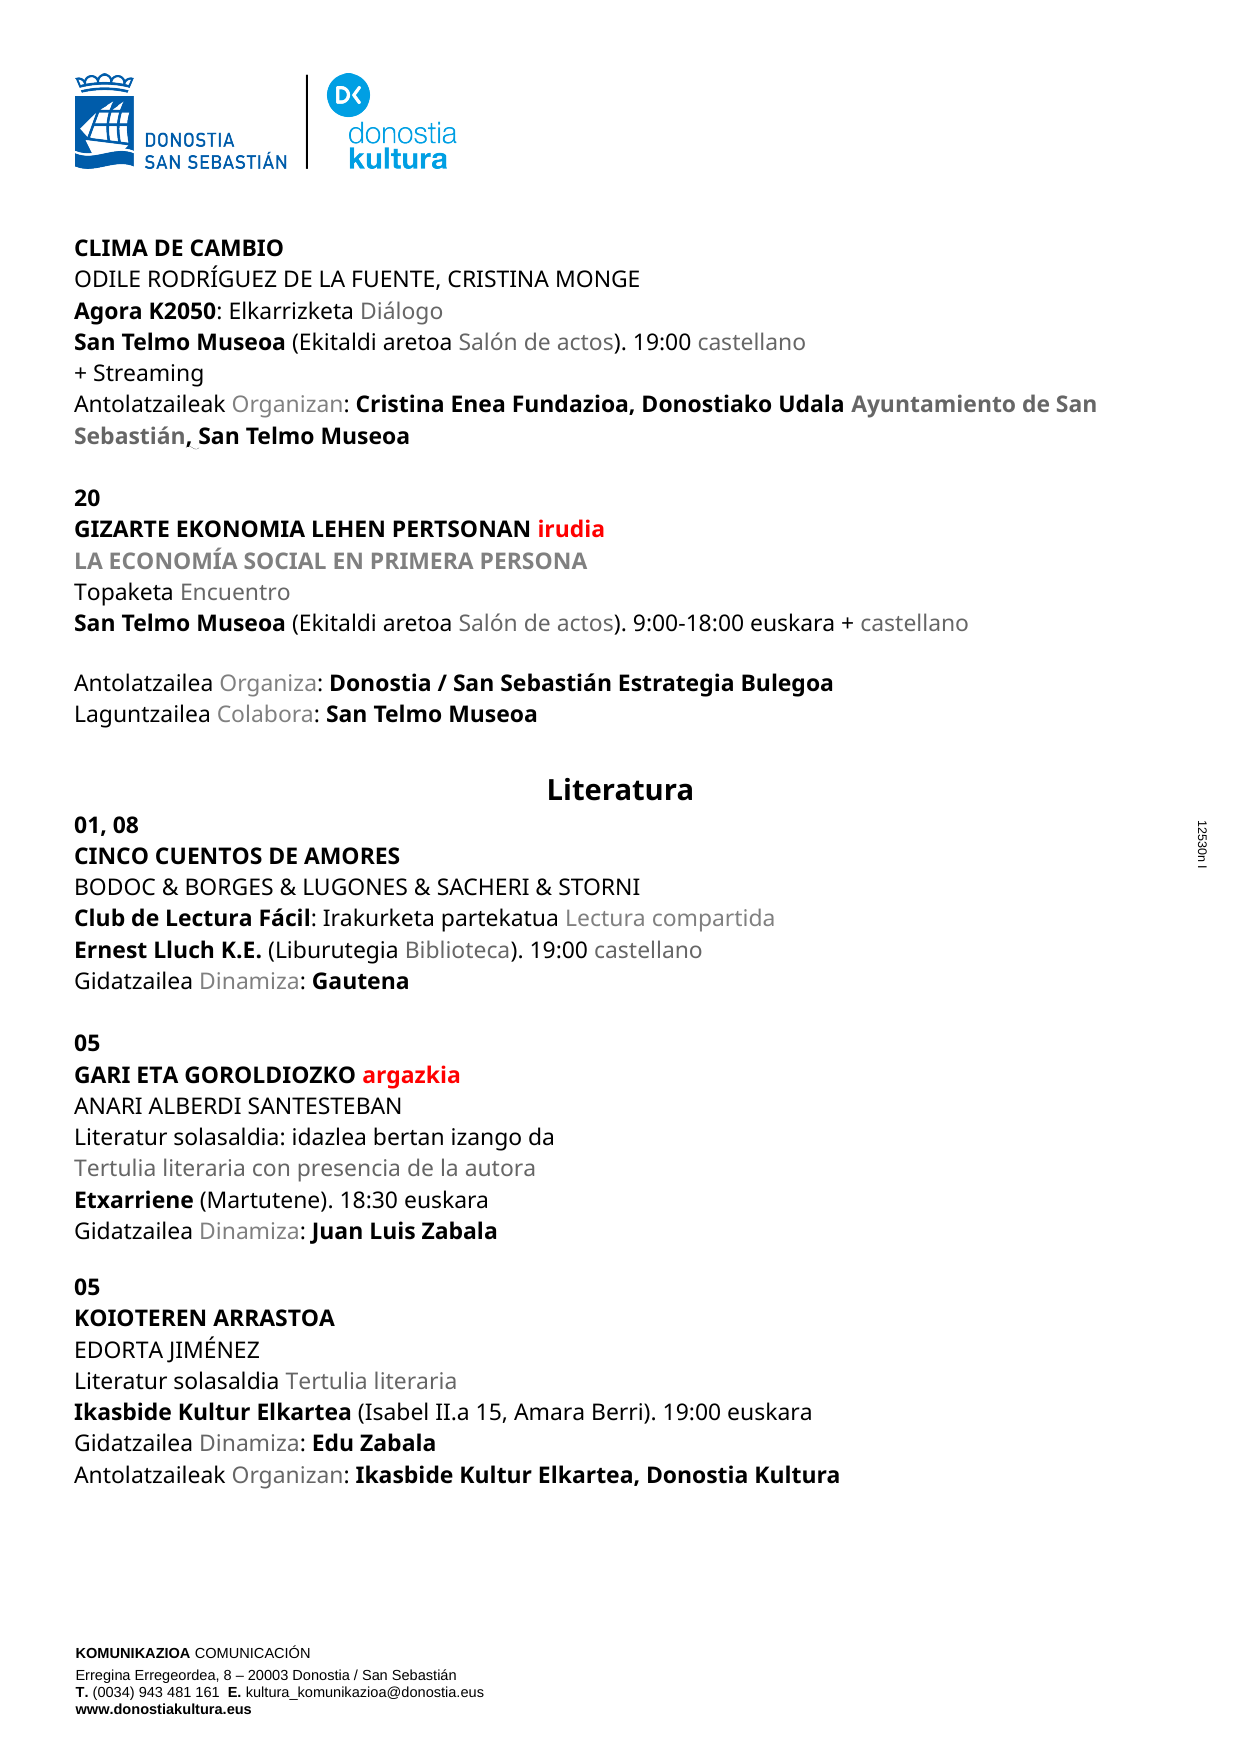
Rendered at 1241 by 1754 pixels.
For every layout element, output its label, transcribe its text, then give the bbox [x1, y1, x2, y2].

subtitle EDORTA JIMÉNEZ [74, 1334, 1166, 1365]
text Tertulia literaria con presencia de la autora [74, 1152, 1166, 1184]
text San Telmo Museoa (Ekitaldi aretoa Salón de actos). 9:00-18:00 euskara + castellano [74, 607, 1166, 638]
picture [75, 73, 457, 169]
subtitle KOIOTEREN ARRASTOA [74, 1302, 1166, 1334]
subtitle Gidatzailea Dinamiza: Edu Zabala [74, 1427, 1166, 1459]
subtitle Gidatzailea Dinamiza: Gautena [74, 965, 1166, 996]
picture [353, 87, 360, 103]
subtitle Antolatzailea Organiza: Donostia / San Sebastián Estrategia Bulegoa [74, 667, 1166, 698]
subtitle Literatur solasaldia Tertulia literaria [74, 1365, 1166, 1396]
text San Telmo Museoa (Ekitaldi aretoa Salón de actos). 19:00 castellano [74, 326, 1166, 357]
subtitle Antolatzaileak Organizan: Ikasbide Kultur Elkartea, Donostia Kultura [74, 1459, 1166, 1490]
text 20 [74, 482, 1166, 513]
text GARI ETA GOROLDIOZKO argazkia [74, 1059, 1166, 1090]
text Ikasbide Kultur Elkartea (Isabel II.a 15, Amara Berri). 19:00 euskara [74, 1396, 1166, 1427]
text Ernest Lluch K.E. (Liburutegia Biblioteca). 19:00 castellano [74, 934, 1166, 965]
text Etxarriene (Martutene). 18:30 euskara [74, 1184, 1166, 1215]
subtitle Gidatzailea Dinamiza: Juan Luis Zabala [74, 1215, 1166, 1246]
text Agora K2050: Elkarrizketa Diálogo [74, 294, 1166, 326]
picture [337, 87, 349, 103]
subtitle Literatura [74, 769, 1166, 809]
text ANARI ALBERDI SANTESTEBAN [74, 1090, 1166, 1121]
text Literatur solasaldia: idazlea bertan izango da [74, 1121, 1166, 1152]
text Topaketa Encuentro [74, 576, 1166, 607]
text cinco cuentos de amores [74, 840, 1166, 871]
subtitle + Streaming [74, 357, 1166, 388]
text 05 [74, 1271, 1166, 1302]
text 01, 08 [74, 809, 1166, 840]
text bodoc & borges & lugones & sacheri & storni [74, 871, 1166, 902]
text GIZARTE EKONOMIA LEHEN PERTSONAN irudia [74, 513, 1166, 544]
subtitle Antolatzaileak Organizan: Cristina Enea Fundazioa, Donostiako Udala Ayuntamiento de San Sebastián, San Telmo Museoa [74, 388, 1166, 451]
text Club de Lectura Fácil: Irakurketa partekatua Lectura compartida [74, 902, 1166, 934]
text LA ECONOMÍA SOCIAL EN PRIMERA PERSONA [74, 544, 1166, 576]
text ODILE RODRÍGUEZ DE LA FUENTE, CRISTINA MONGE [74, 263, 1166, 294]
text 05 [74, 1027, 1166, 1059]
subtitle Laguntzailea Colabora: San Telmo Museoa [74, 698, 1166, 729]
text CLIMA DE CAMBIO [74, 232, 1166, 263]
